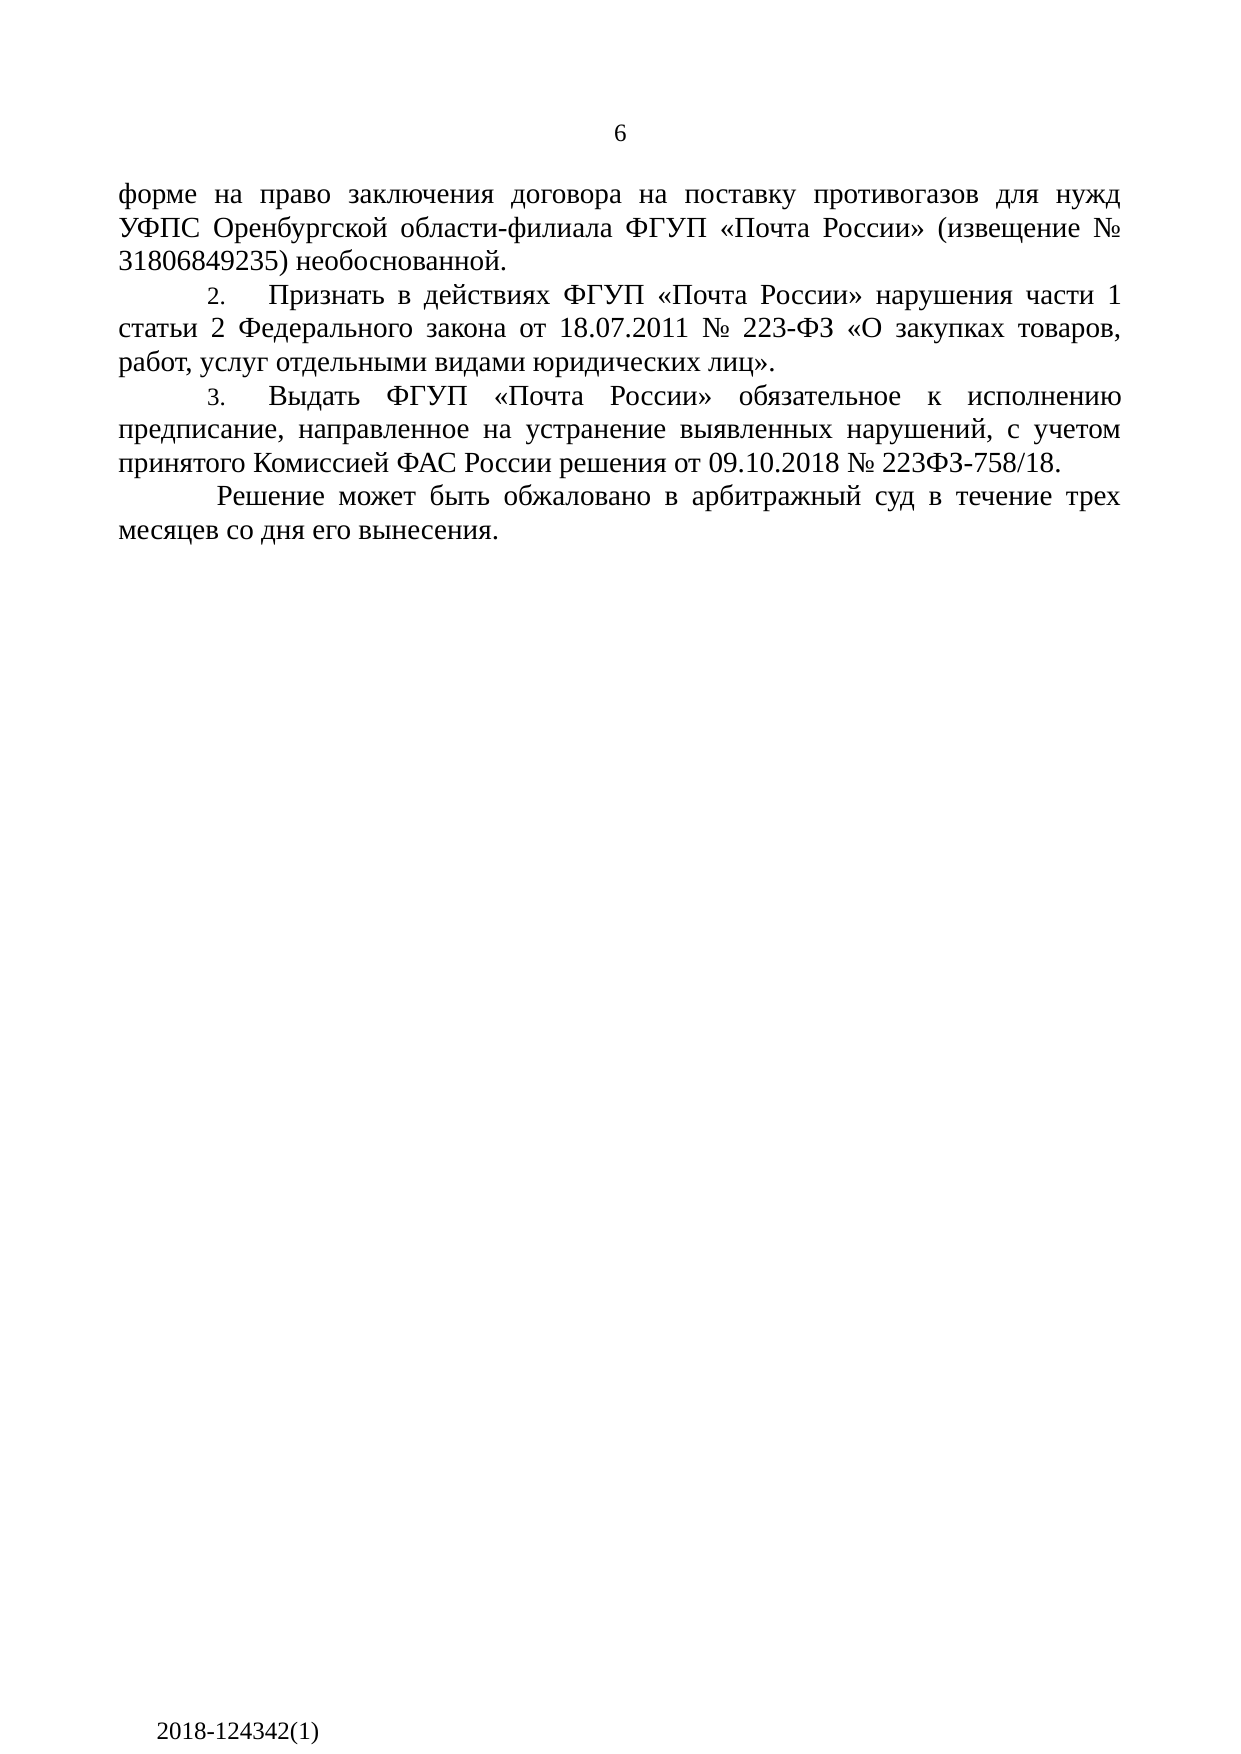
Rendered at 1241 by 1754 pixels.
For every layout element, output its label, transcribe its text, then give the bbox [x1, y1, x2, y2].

list Признать в действиях ФГУП «Почта России» нарушения части 1 статьи 2 Федерального закона от 18.07.2011 № 223-ФЗ «О закупках товаров, работ, услуг отдельными видами юридических лиц». [118, 277, 1122, 378]
list Выдать ФГУП «Почта России» обязательное к исполнению предписание, направленное на устранение выявленных нарушений, с учетом принятого Комиссией ФАС России решения от 09.10.2018 № 223ФЗ-758/18. [118, 378, 1122, 478]
text Решение может быть обжаловано в арбитражный суд в течение трех месяцев со дня его вынесения. [118, 478, 1122, 545]
list Признать жалобу ООО «Технологии Охраны Здоровья» (ИНН: 7718871744, ОГРН: 5117746053090) от 28.09.2018 № 1050ИД/18 на действия (бездействие) заказчика ФГУП «Почта России» (ИНН: 7724261610, ОГРН: 1037724007276) при проведении открытого аукциона в электронной форме на право заключения договора на поставку противогазов для нужд УФПС Оренбургской области-филиала ФГУП «Почта России» (извещение № 31806849235) необоснованной. [118, 176, 1122, 277]
